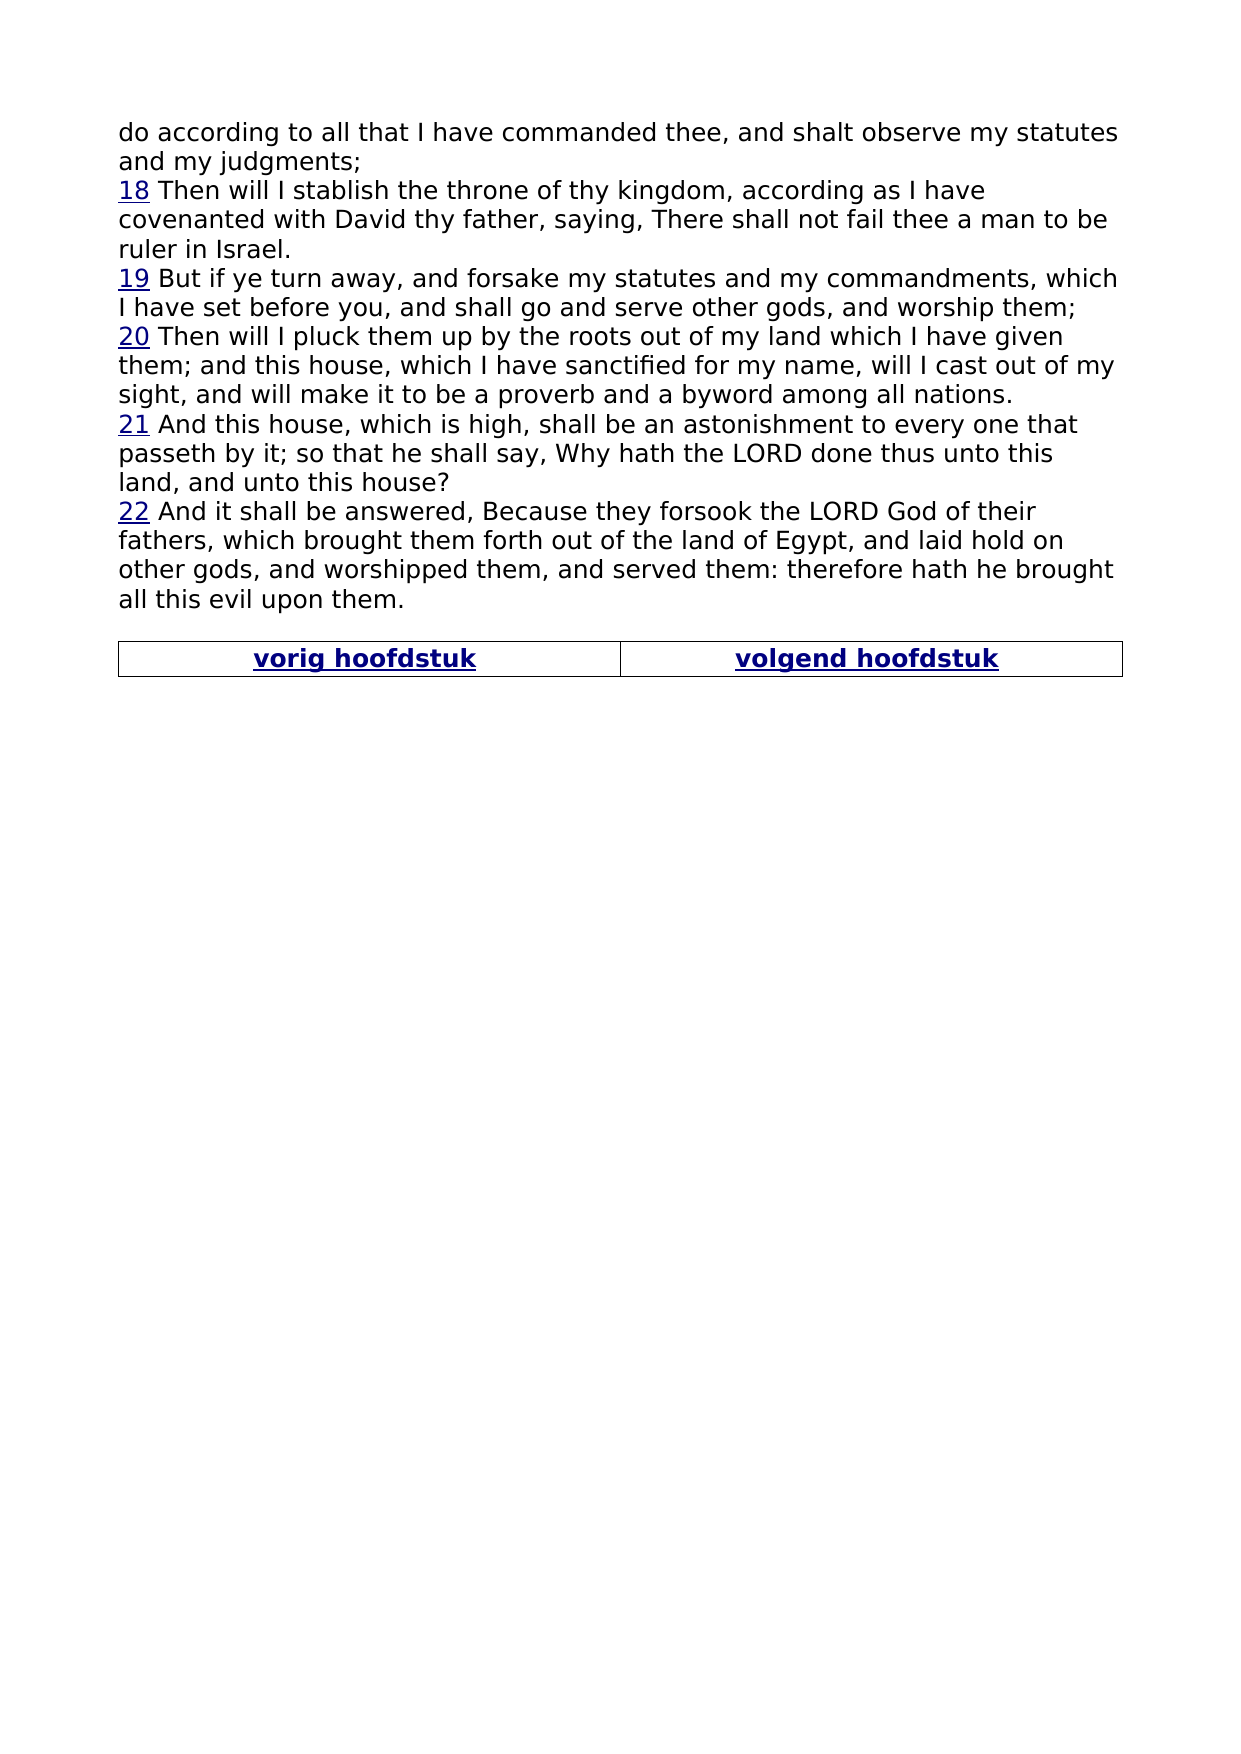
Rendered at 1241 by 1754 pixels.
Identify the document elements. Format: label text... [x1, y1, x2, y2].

table_header vorig hoofdstuk [119, 642, 620, 676]
table_header volgend hoofdstuk [621, 642, 1122, 676]
text do according to all that I have commanded thee, and shalt observe my statutes and my judgments; 18 Then will I stablish the throne of thy kingdom, according as I have covenanted with David thy father, saying, There shall not fail thee a man to be ruler in Israel. 19 But if ye turn away, and forsake my statutes and my commandments, which I have set before you, and shall go and serve other gods, and worship them; 20 Then will I pluck them up by the roots out of my land which I have given them; and this house, which I have sanctified for my name, will I cast out of my sight, and will make it to be a proverb and a byword among all nations. 21 And this house, which is high, shall be an astonishment to every one that passeth by it; so that he shall say, Why hath the LORD done thus unto this land, and unto this house? 22 And it shall be answered, Because they forsook the LORD God of their fathers, which brought them forth out of the land of Egypt, and laid hold on other gods, and worshipped them, and served them: therefore hath he brought all this evil upon them. [118, 118, 1122, 614]
